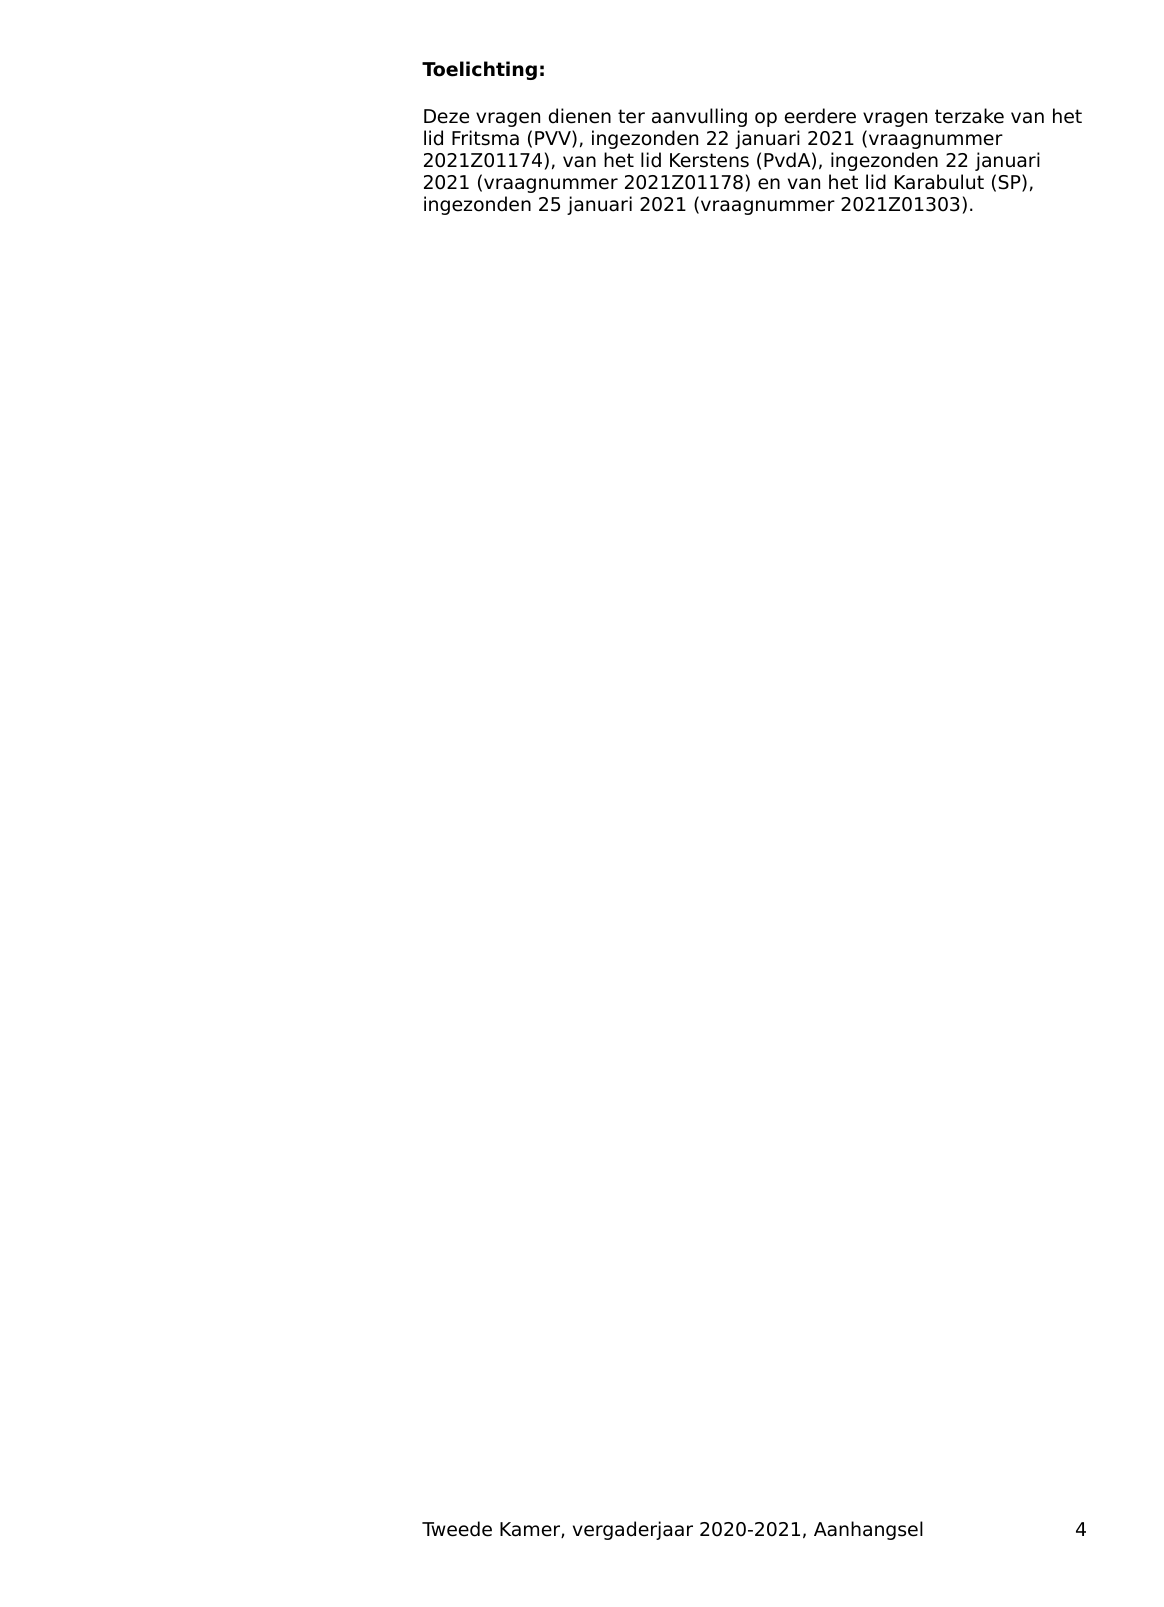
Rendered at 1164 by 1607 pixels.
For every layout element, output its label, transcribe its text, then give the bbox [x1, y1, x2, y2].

text Deze vragen dienen ter aanvulling op eerdere vragen terzake van het lid Fritsma (PVV), ingezonden 22 januari 2021 (vraagnummer 2021Z01174), van het lid Kerstens (PvdA), ingezonden 22 januari 2021 (vraagnummer 2021Z01178) en van het lid Karabulut (SP), ingezonden 25 januari 2021 (vraagnummer 2021Z01303). [422, 106, 1087, 216]
subtitle Toelichting: [422, 59, 1087, 81]
